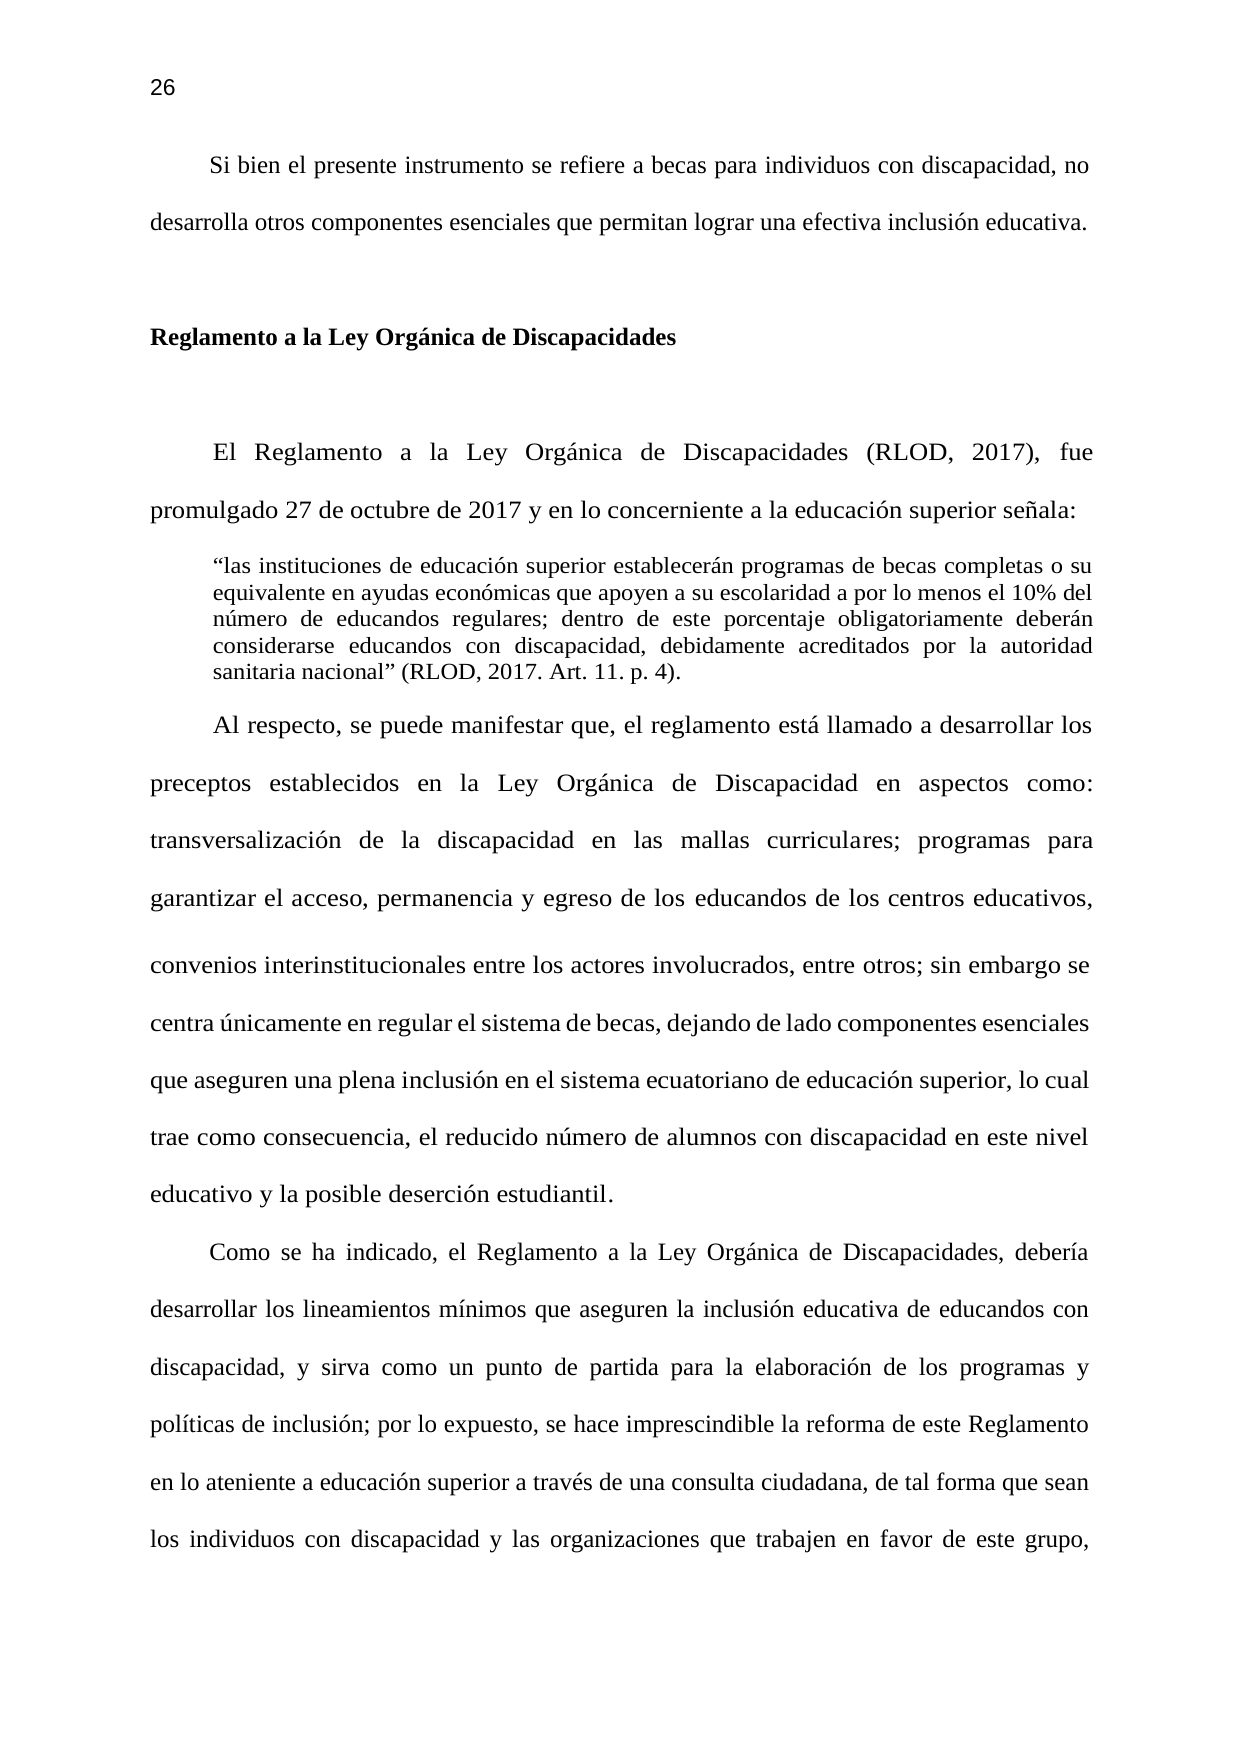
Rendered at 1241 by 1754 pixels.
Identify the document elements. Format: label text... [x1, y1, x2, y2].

text Reglamento a la Ley Orgánica de Discapacidades [150, 322, 1090, 351]
text Como se ha indicado, el Reglamento a la Ley Orgánica de Discapacidades, debería desarrollar los lineamientos mínimos que aseguren la inclusión educativa de educandos con discapacidad, y sirva como un punto de partida para la elaboración de los programas y políticas de inclusión; por lo expuesto, se hace imprescindible la reforma de este Reglamento en lo ateniente a educación superior a través de una consulta ciudadana, de tal forma que sean los individuos con discapacidad y las organizaciones que trabajen en favor de este grupo, [150, 1237, 1090, 1553]
text Si bien el presente instrumento se refiere a becas para individuos con discapacidad, no desarrolla otros componentes esenciales que permitan lograr una efectiva inclusión educativa. [150, 150, 1090, 236]
